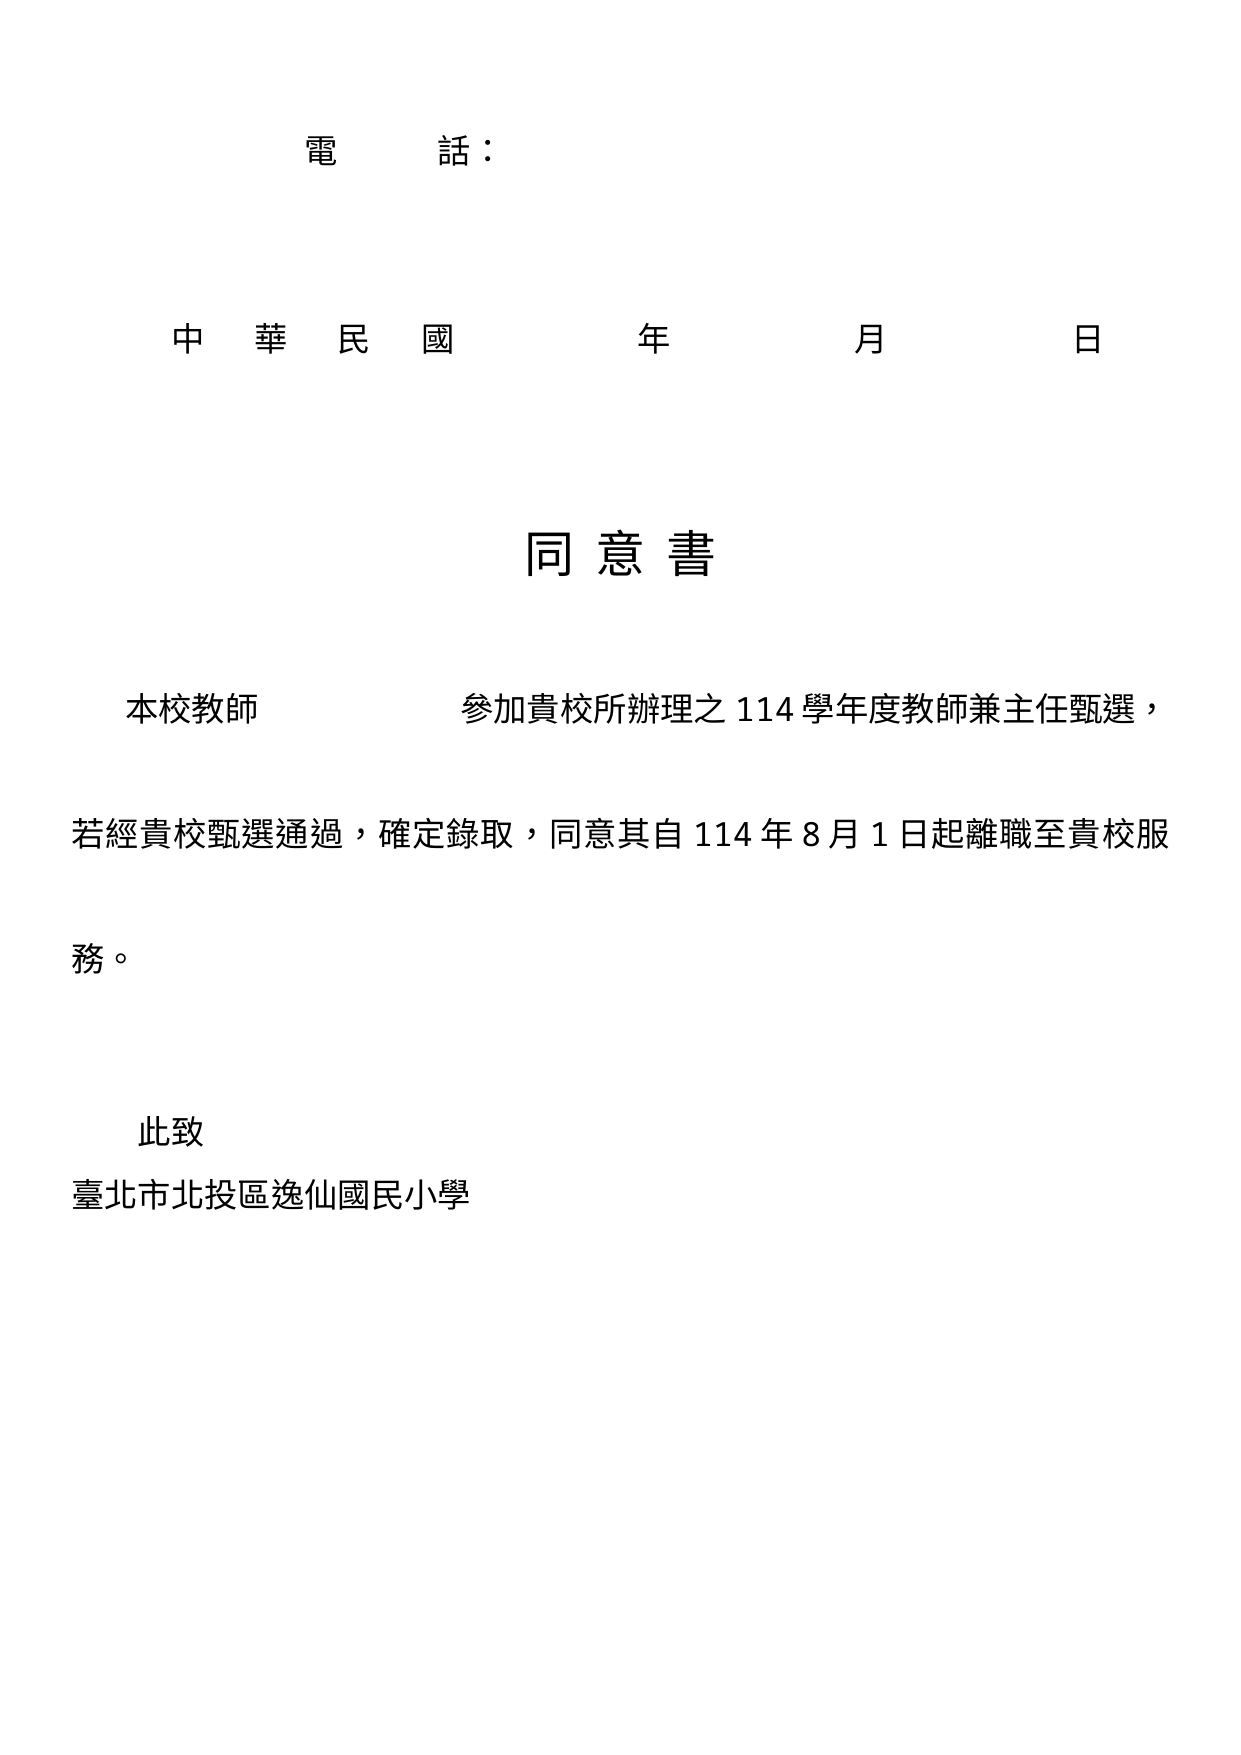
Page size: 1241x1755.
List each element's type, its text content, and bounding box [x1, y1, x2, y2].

text 電 話： [71, 108, 1169, 170]
text 本校教師 參加貴校所辦理之114學年度教師兼主任甄選，若經貴校甄選通過，確定錄取，同意其自114年8月1日起離職至貴校服務。 [71, 665, 1169, 978]
text 此致 [71, 1088, 1169, 1151]
text 中 華 民 國 年 月 日 [71, 295, 1169, 358]
text 臺北市北投區逸仙國民小學 [71, 1151, 1169, 1213]
text 同意書 [71, 478, 1169, 603]
